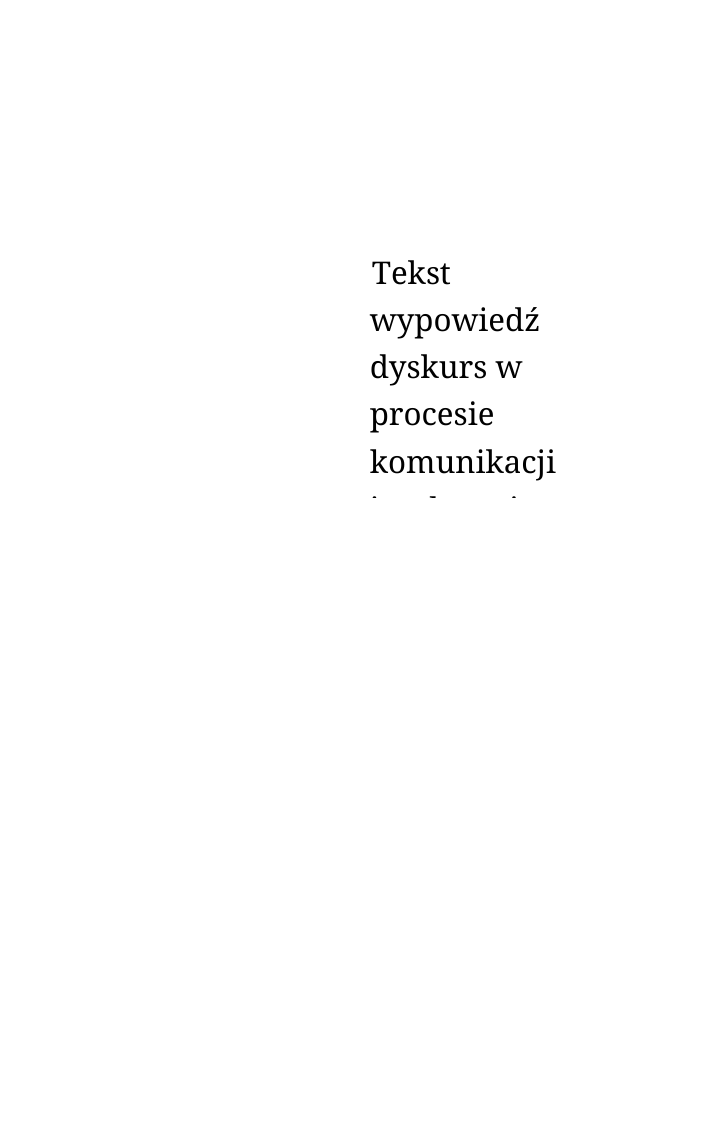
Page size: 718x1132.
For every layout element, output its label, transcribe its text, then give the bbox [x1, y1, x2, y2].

text Tekst wypowiedź dyskurs w procesie komunikacji językowej [369, 251, 561, 497]
